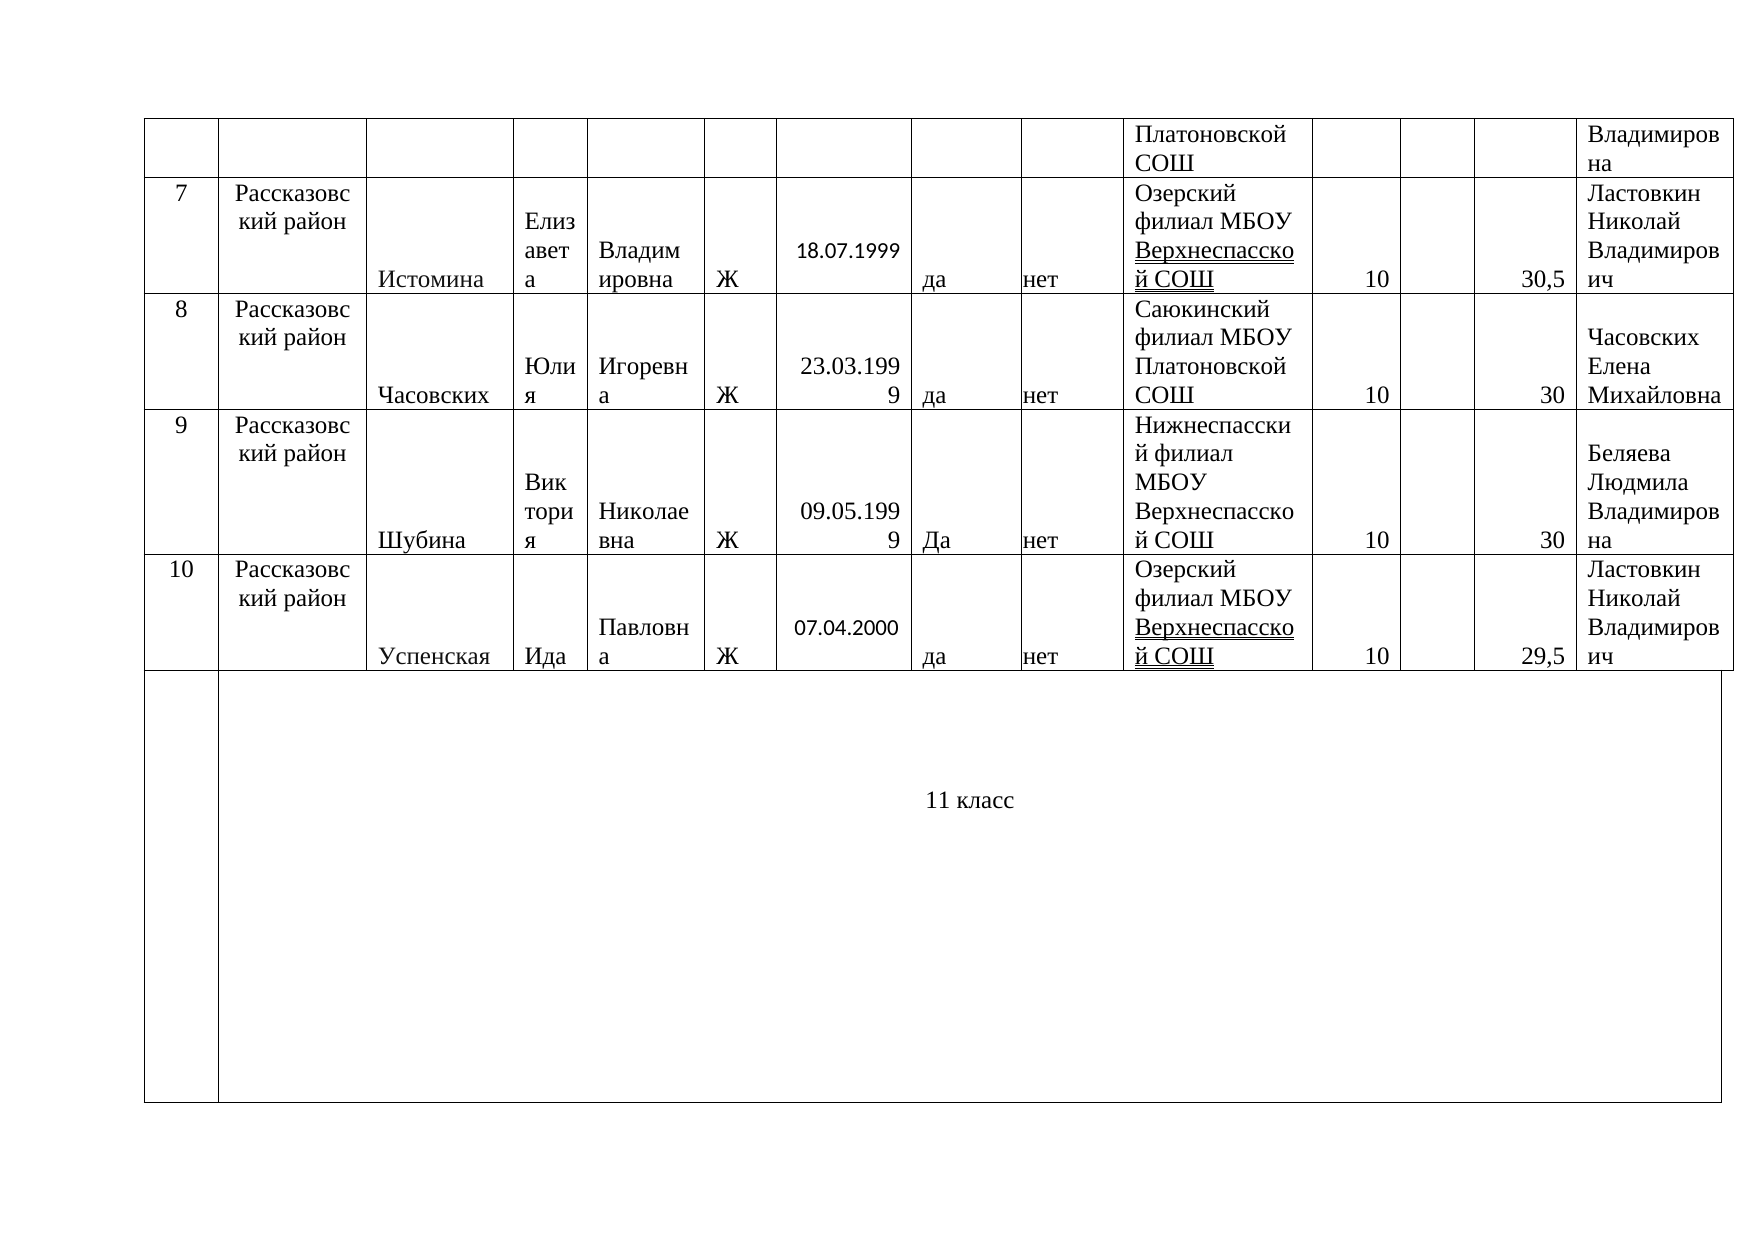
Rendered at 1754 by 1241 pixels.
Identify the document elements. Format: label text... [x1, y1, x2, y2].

table_cell [912, 119, 1021, 177]
table_cell Успенская [367, 555, 513, 669]
table_cell Игоревна [588, 294, 704, 409]
table_cell да [912, 294, 1021, 409]
table_cell 10 [1313, 178, 1400, 293]
table_cell Юлия [514, 294, 587, 409]
table_cell [1734, 554, 1754, 669]
table_cell 8 [145, 294, 218, 409]
table_cell 09.05.1999 [777, 410, 911, 553]
table_cell [588, 119, 704, 177]
table_cell Саюкинский филиал МБОУ Платоновской СОШ [1124, 294, 1312, 409]
table_cell 11 класс [219, 671, 1721, 1102]
table_cell [777, 119, 911, 177]
table_cell [1475, 119, 1576, 177]
table_cell [1734, 409, 1754, 553]
table_cell 29,5 [1475, 555, 1576, 669]
table_cell [1734, 118, 1754, 177]
table_cell [367, 119, 513, 177]
table_cell [1401, 410, 1474, 553]
table_cell [1313, 119, 1400, 177]
table_cell Часовских Елена Михайловна [1577, 294, 1733, 409]
table_cell Ида [514, 555, 587, 669]
table_cell [514, 119, 587, 177]
table_cell Николаевна [588, 410, 704, 553]
table_cell Да [912, 410, 1021, 553]
table_cell 7 [145, 178, 218, 293]
table_cell 18.07.1999 [777, 178, 911, 293]
table_cell Владимировна [1577, 119, 1733, 177]
table_cell [1401, 294, 1474, 409]
table_cell нет [1022, 555, 1123, 669]
table_cell [1401, 119, 1474, 177]
table_cell 30,5 [1475, 178, 1576, 293]
table_cell [1401, 555, 1474, 669]
table_cell Ж [705, 178, 776, 293]
table_cell Ж [705, 410, 776, 553]
table_cell Рассказовский район [219, 178, 366, 293]
table_cell Озерский филиал МБОУ Верхнеспасской СОШ [1124, 555, 1312, 669]
table_cell 30 [1475, 410, 1576, 553]
table_cell 10 [145, 555, 218, 669]
table_cell Шубина [367, 410, 513, 553]
table_cell Ластовкин Николай Владимирович [1577, 178, 1733, 293]
table_cell Владимировна [588, 178, 704, 293]
table_cell [145, 119, 218, 177]
table_cell Рассказовский район [219, 294, 366, 409]
table_cell [1401, 178, 1474, 293]
table_cell Павловна [588, 555, 704, 669]
table_cell [1722, 670, 1754, 1102]
table_cell Озерский филиал МБОУ Верхнеспасской СОШ [1124, 178, 1312, 293]
table_cell Елизавета [514, 178, 587, 293]
table_cell [1734, 177, 1754, 293]
table_cell [145, 671, 218, 1102]
table_cell [705, 119, 776, 177]
table_cell Платоновской СОШ [1124, 119, 1312, 177]
table_cell Часовских [367, 294, 513, 409]
table_cell нет [1022, 294, 1123, 409]
table_cell 07.04.2000 [777, 555, 911, 669]
table_cell Беляева Людмила Владимировна [1577, 410, 1733, 553]
table_cell да [912, 178, 1021, 293]
table_cell Рассказовский район [219, 410, 366, 553]
table_cell 10 [1313, 555, 1400, 669]
table_cell да [912, 555, 1021, 669]
table_cell нет [1022, 178, 1123, 293]
table_cell Рассказовский район [219, 555, 366, 669]
table_cell 10 [1313, 410, 1400, 553]
table_cell нет [1022, 410, 1123, 553]
table_cell Виктория [514, 410, 587, 553]
table_cell 9 [145, 410, 218, 553]
table_cell 30 [1475, 294, 1576, 409]
table_cell Истомина [367, 178, 513, 293]
table_cell [1734, 293, 1754, 409]
table_cell [219, 119, 366, 177]
table_cell Ж [705, 294, 776, 409]
table_cell [1022, 119, 1123, 177]
table_cell Ж [705, 555, 776, 669]
table_cell Ластовкин Николай Владимирович [1577, 555, 1733, 669]
table_cell 10 [1313, 294, 1400, 409]
table_cell Нижнеспасский филиал МБОУ Верхнеспасской СОШ [1124, 410, 1312, 553]
table_cell 23.03.1999 [777, 294, 911, 409]
